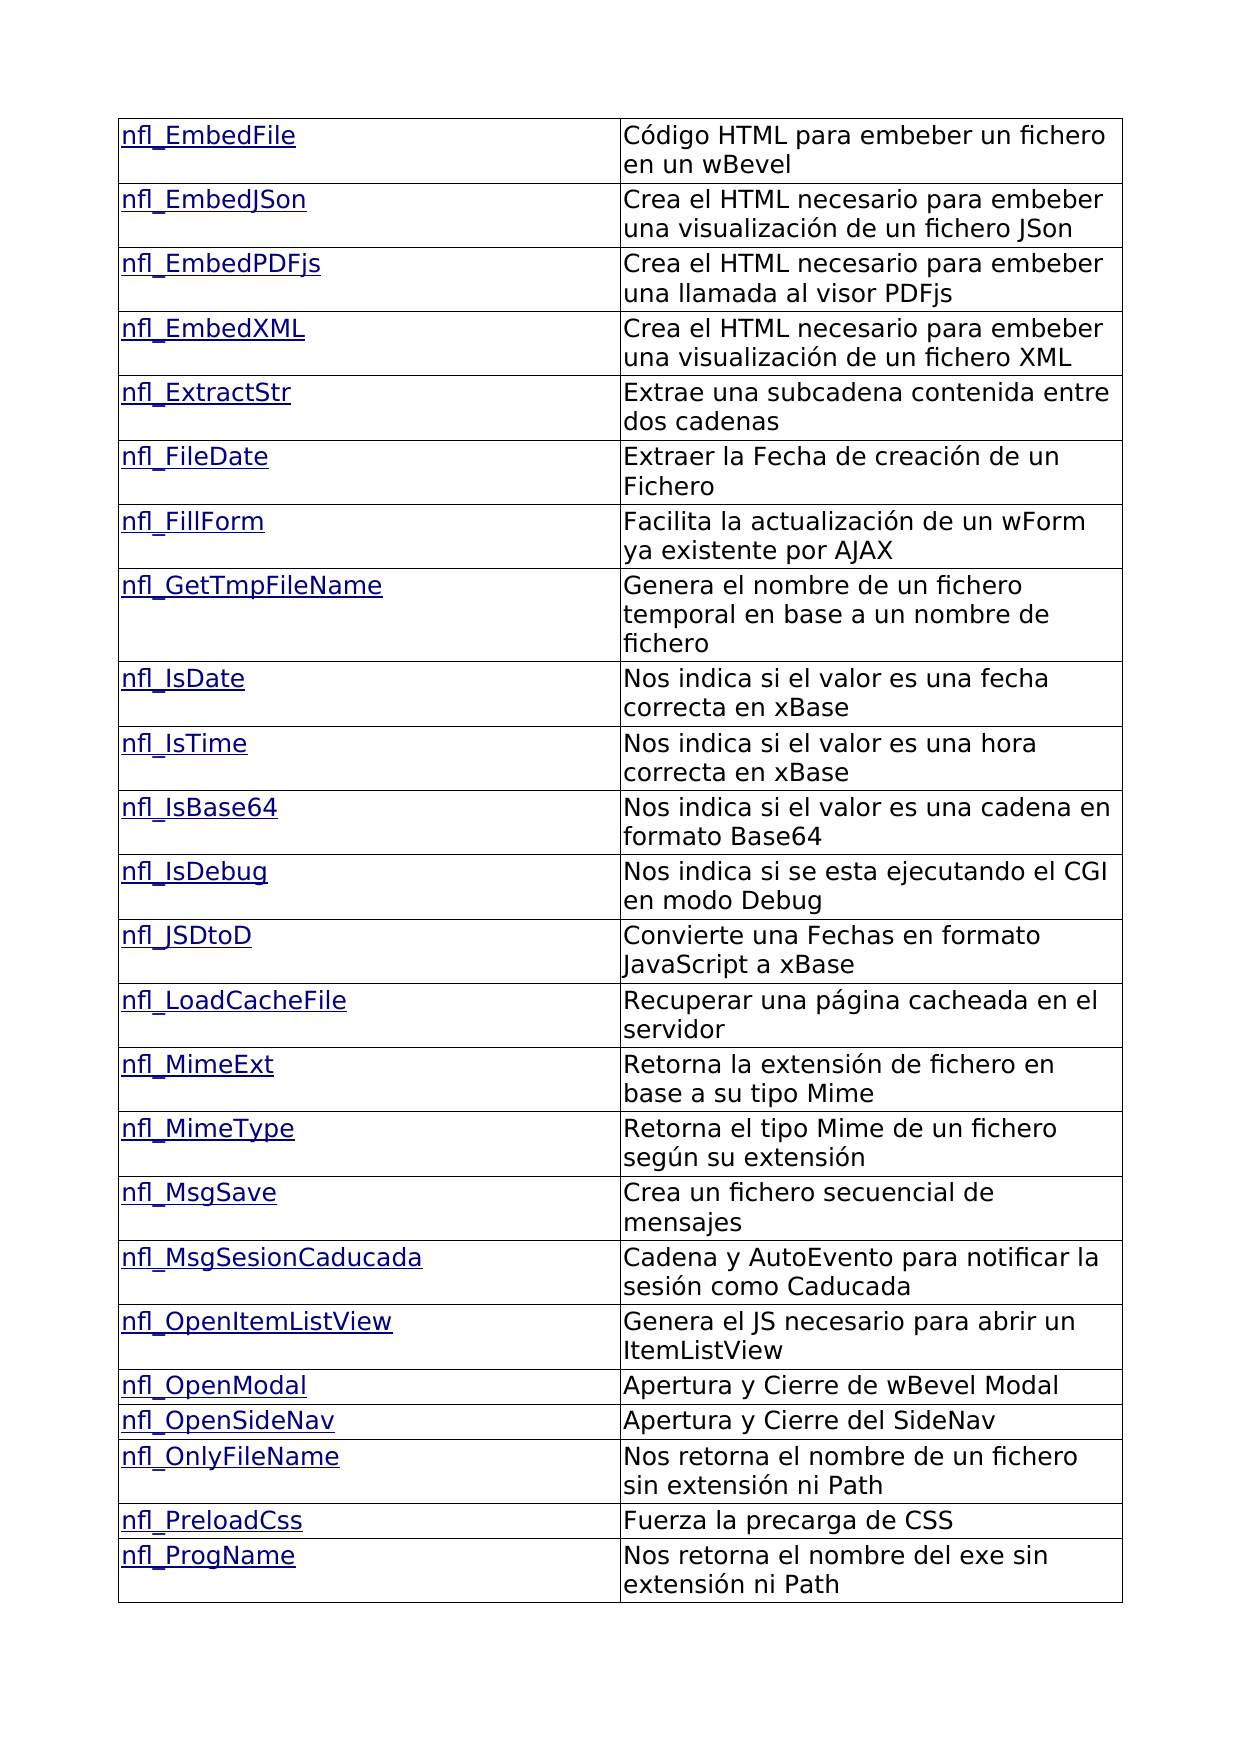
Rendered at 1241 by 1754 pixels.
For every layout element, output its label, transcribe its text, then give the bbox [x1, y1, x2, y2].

table_cell Apertura y Cierre del SideNav [621, 1405, 1122, 1439]
table_cell Fuerza la precarga de CSS [621, 1504, 1122, 1538]
table_cell nfl_EmbedJSon [119, 184, 620, 247]
table_cell Nos indica si el valor es una cadena en formato Base64 [621, 791, 1122, 854]
table_cell nfl_GetTmpFileName [119, 569, 620, 661]
table_cell Retorna la extensión de fichero en base a su tipo Mime [621, 1048, 1122, 1111]
table_cell Extrae una subcadena contenida entre dos cadenas [621, 376, 1122, 439]
table_cell Retorna el tipo Mime de un fichero según su extensión [621, 1112, 1122, 1176]
table_cell Nos retorna el nombre del exe sin extensión ni Path [621, 1539, 1122, 1602]
table_cell nfl_FillForm [119, 505, 620, 568]
table_cell nfl_OpenItemListView [119, 1305, 620, 1368]
table_cell nfl_MimeExt [119, 1048, 620, 1111]
table_cell Nos indica si el valor es una fecha correcta en xBase [621, 662, 1122, 726]
table_cell nfl_OnlyFileName [119, 1440, 620, 1503]
table_cell nfl_OpenSideNav [119, 1405, 620, 1439]
table_cell Extraer la Fecha de creación de un Fichero [621, 441, 1122, 504]
table_cell Nos indica si el valor es una hora correcta en xBase [621, 727, 1122, 790]
table_cell nfl_MsgSesionCaducada [119, 1241, 620, 1304]
table_cell nfl_EmbedXML [119, 312, 620, 375]
table_cell Crea el HTML necesario para embeber una llamada al visor PDFjs [621, 248, 1122, 311]
table_cell Crea el HTML necesario para embeber una visualización de un fichero XML [621, 312, 1122, 375]
table_cell nfl_IsBase64 [119, 791, 620, 854]
table_cell nfl_MsgSave [119, 1177, 620, 1240]
table_cell Facilita la actualización de un wForm ya existente por AJAX [621, 505, 1122, 568]
table_cell Genera el JS necesario para abrir un ItemListView [621, 1305, 1122, 1368]
table_cell nfl_MimeType [119, 1112, 620, 1176]
table_cell Apertura y Cierre de wBevel Modal [621, 1370, 1122, 1403]
table_cell nfl_IsDebug [119, 855, 620, 918]
table_cell nfl_LoadCacheFile [119, 984, 620, 1047]
table_cell nfl_ProgName [119, 1539, 620, 1602]
table_cell nfl_ExtractStr [119, 376, 620, 439]
table_cell nfl_EmbedFile [119, 119, 620, 182]
table_cell nfl_PreloadCss [119, 1504, 620, 1538]
table_cell Recuperar una página cacheada en el servidor [621, 984, 1122, 1047]
table_cell Nos retorna el nombre de un fichero sin extensión ni Path [621, 1440, 1122, 1503]
table_cell nfl_FileDate [119, 441, 620, 504]
table_cell nfl_JSDtoD [119, 920, 620, 983]
table_cell Crea un fichero secuencial de mensajes [621, 1177, 1122, 1240]
table_cell Genera el nombre de un fichero temporal en base a un nombre de fichero [621, 569, 1122, 661]
table_cell nfl_IsTime [119, 727, 620, 790]
table_cell Código HTML para embeber un fichero en un wBevel [621, 119, 1122, 182]
table_cell Convierte una Fechas en formato JavaScript a xBase [621, 920, 1122, 983]
table_cell nfl_EmbedPDFjs [119, 248, 620, 311]
table_cell Crea el HTML necesario para embeber una visualización de un fichero JSon [621, 184, 1122, 247]
table_cell Cadena y AutoEvento para notificar la sesión como Caducada [621, 1241, 1122, 1304]
table_cell nfl_OpenModal [119, 1370, 620, 1403]
table_cell nfl_IsDate [119, 662, 620, 726]
table_cell Nos indica si se esta ejecutando el CGI en modo Debug [621, 855, 1122, 918]
